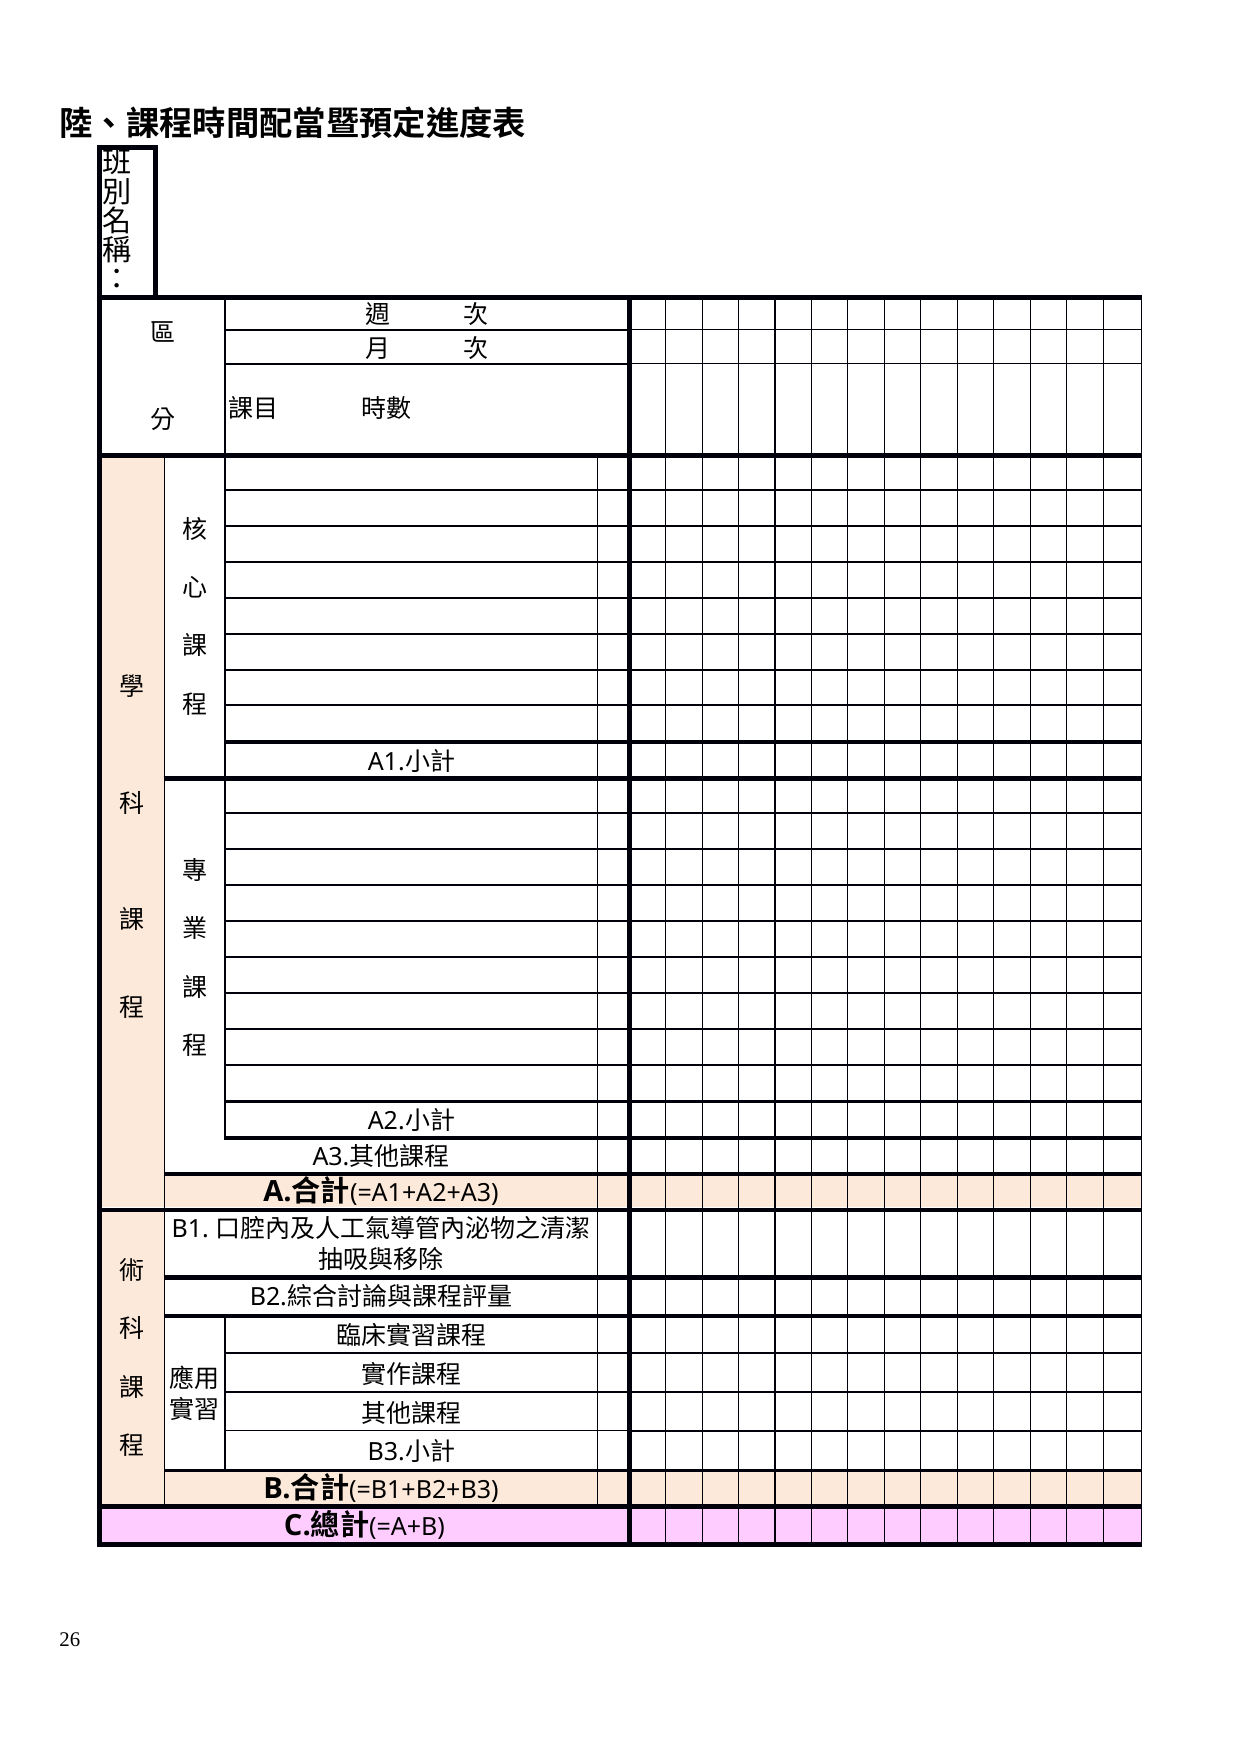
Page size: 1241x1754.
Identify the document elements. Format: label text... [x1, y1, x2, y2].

table_cell [776, 491, 811, 525]
table_cell [666, 1354, 702, 1391]
table_cell [848, 1318, 884, 1352]
table_cell [848, 744, 884, 776]
table_cell [632, 1432, 665, 1468]
table_cell [1067, 1472, 1103, 1504]
table_cell [958, 300, 993, 329]
table_cell [885, 491, 920, 525]
table_cell [958, 563, 993, 597]
table_cell [632, 958, 665, 992]
table_cell [812, 1509, 847, 1542]
table_cell [921, 1354, 957, 1391]
table_cell [885, 1280, 920, 1313]
table_cell [994, 922, 1030, 956]
table_cell [921, 364, 957, 453]
table_cell [1031, 1472, 1066, 1504]
table_cell [739, 994, 774, 1028]
table_cell [958, 635, 993, 668]
table_cell [921, 1280, 957, 1313]
table_cell 應用實習 [165, 1318, 224, 1468]
table_cell [958, 781, 993, 812]
table_cell [666, 1176, 702, 1207]
table_cell [226, 814, 597, 848]
table_cell [1104, 706, 1141, 740]
table_cell [598, 1212, 627, 1275]
table_cell [739, 1509, 774, 1542]
table_cell [666, 599, 702, 632]
table_cell [226, 527, 597, 561]
table_cell [1031, 886, 1066, 920]
table_cell [921, 635, 957, 668]
table_cell [703, 1472, 738, 1504]
table_cell [848, 958, 884, 992]
table_cell [739, 1176, 774, 1207]
table_cell [848, 599, 884, 632]
table_cell [885, 706, 920, 740]
table_cell [703, 781, 738, 812]
table_cell [739, 886, 774, 920]
table_cell [776, 527, 811, 561]
table_cell A1.小計 [226, 744, 597, 776]
table_cell [958, 330, 993, 363]
table_cell [885, 1432, 920, 1468]
table_cell 術 科 課 程 [102, 1212, 164, 1504]
table_cell [703, 814, 738, 848]
table_cell [848, 671, 884, 704]
table_cell [1104, 1393, 1141, 1430]
table_cell [994, 1103, 1030, 1136]
table_cell [885, 527, 920, 561]
table_cell [812, 744, 847, 776]
table_cell [885, 300, 920, 329]
table_cell [1031, 458, 1066, 489]
table_cell [776, 1472, 811, 1504]
table_cell [921, 300, 957, 329]
table_cell [703, 1030, 738, 1064]
table_cell [848, 1280, 884, 1313]
table_cell [921, 781, 957, 812]
table_cell [1067, 300, 1103, 329]
table_cell [1031, 1432, 1066, 1468]
table_cell [739, 814, 774, 848]
table_cell [1067, 1066, 1103, 1100]
table_cell [921, 1030, 957, 1064]
table_cell [812, 1212, 847, 1275]
table_cell [739, 1140, 774, 1172]
table_cell [1104, 814, 1141, 848]
table_header 班別名稱： [102, 150, 153, 295]
table_cell [776, 635, 811, 668]
table_cell [994, 563, 1030, 597]
table_cell [666, 1066, 702, 1100]
table_cell [994, 635, 1030, 668]
table_cell [1031, 563, 1066, 597]
table_cell [226, 1066, 597, 1100]
table_cell [812, 850, 847, 884]
table_cell [812, 671, 847, 704]
table_cell [1031, 671, 1066, 704]
table_cell [632, 1030, 665, 1064]
table_cell [739, 599, 774, 632]
table_cell [666, 781, 702, 812]
table_cell [1104, 744, 1141, 776]
table_cell [632, 1318, 665, 1352]
table_cell [703, 1509, 738, 1542]
table_cell [1031, 1280, 1066, 1313]
table_cell [739, 850, 774, 884]
table_cell [666, 1472, 702, 1504]
table_cell [703, 1176, 738, 1207]
table_cell [739, 744, 774, 776]
table_cell [1067, 527, 1103, 561]
table_cell 專 業 課 程 [165, 781, 224, 1136]
table_cell [885, 671, 920, 704]
table_cell [776, 671, 811, 704]
table_cell [598, 1472, 627, 1504]
table_cell [703, 1140, 738, 1172]
table_cell [632, 850, 665, 884]
table_cell [703, 458, 738, 489]
table_cell [848, 1432, 884, 1468]
table_cell [632, 744, 665, 776]
table_cell [632, 1472, 665, 1504]
table_cell [226, 671, 597, 704]
table_cell [598, 994, 627, 1028]
table_cell [921, 922, 957, 956]
table_cell [958, 994, 993, 1028]
table_cell [632, 994, 665, 1028]
table_cell [739, 958, 774, 992]
table_cell [848, 1212, 884, 1275]
table_cell [812, 1354, 847, 1391]
table_cell [703, 1393, 738, 1430]
table_cell [226, 635, 597, 668]
table_cell [848, 491, 884, 525]
table_cell [632, 706, 665, 740]
table_cell [1031, 1030, 1066, 1064]
table_cell [1104, 671, 1141, 704]
table_cell [703, 491, 738, 525]
table_cell [1031, 1103, 1066, 1136]
table_cell [632, 1393, 665, 1430]
table_cell [1104, 300, 1141, 329]
table_cell [703, 635, 738, 668]
table_cell [666, 850, 702, 884]
table_cell [1104, 1066, 1141, 1100]
table_cell [666, 563, 702, 597]
table_cell [1031, 958, 1066, 992]
table_cell [1104, 1030, 1141, 1064]
table_cell [598, 1140, 627, 1172]
table_cell [703, 599, 738, 632]
table_cell [812, 706, 847, 740]
table_cell [921, 886, 957, 920]
table_cell [994, 1432, 1030, 1468]
table_cell [812, 330, 847, 363]
table_cell [739, 1280, 774, 1313]
table_cell [812, 1472, 847, 1504]
table_cell [1104, 1354, 1141, 1391]
table_cell [848, 994, 884, 1028]
table_cell [994, 458, 1030, 489]
table_cell [812, 563, 847, 597]
table_cell [994, 814, 1030, 848]
table_cell [921, 1066, 957, 1100]
table_cell [921, 1212, 957, 1275]
table_cell [703, 671, 738, 704]
table_cell [958, 1509, 993, 1542]
table_cell [994, 1472, 1030, 1504]
table_cell B.合計(=B1+B2+B3) [165, 1472, 597, 1504]
table_cell [848, 300, 884, 329]
table_cell A2.小計 [226, 1103, 597, 1136]
table_cell [994, 599, 1030, 632]
table_cell [958, 599, 993, 632]
table_cell [739, 527, 774, 561]
table_cell [776, 1354, 811, 1391]
table_cell [848, 364, 884, 453]
table_cell [776, 1176, 811, 1207]
table_cell [885, 1354, 920, 1391]
table_cell [921, 458, 957, 489]
table_cell [958, 958, 993, 992]
table_cell [1067, 886, 1103, 920]
table_cell [958, 1103, 993, 1136]
table_cell A.合計(=A1+A2+A3) [165, 1176, 597, 1207]
table_cell [739, 300, 774, 329]
table_cell [994, 1318, 1030, 1352]
table_cell [1067, 744, 1103, 776]
table_cell [885, 1103, 920, 1136]
table_cell [632, 922, 665, 956]
table_cell [598, 458, 627, 489]
table_cell [776, 1318, 811, 1352]
table_cell [994, 1393, 1030, 1430]
table_cell [739, 1354, 774, 1391]
table_cell [776, 330, 811, 363]
table_cell [921, 1432, 957, 1468]
table_cell [921, 599, 957, 632]
table_cell 週 次 [226, 300, 627, 329]
table_cell [1104, 781, 1141, 812]
table_cell [1031, 491, 1066, 525]
table_cell [632, 527, 665, 561]
table_cell [1031, 330, 1066, 363]
table_cell [1067, 1103, 1103, 1136]
table_cell B3.小計 [226, 1431, 597, 1468]
table_cell [598, 491, 627, 525]
table_cell [848, 1176, 884, 1207]
table_cell 實作課程 [226, 1354, 597, 1391]
table_cell [666, 671, 702, 704]
table_cell [703, 1354, 738, 1391]
table_cell [703, 922, 738, 956]
table_cell [1104, 527, 1141, 561]
table_cell [666, 635, 702, 668]
table_cell [632, 1280, 665, 1313]
table_cell [226, 781, 597, 812]
table_cell [1067, 330, 1103, 363]
table_cell [848, 1030, 884, 1064]
table_cell [776, 1030, 811, 1064]
table_cell [1031, 364, 1066, 453]
table_cell [776, 1066, 811, 1100]
table_cell [885, 364, 920, 453]
table_cell [632, 458, 665, 489]
table_cell [776, 364, 811, 453]
table_cell [632, 1103, 665, 1136]
table_cell [632, 1176, 665, 1207]
table_cell [776, 1509, 811, 1542]
table_cell [848, 563, 884, 597]
table_cell [812, 599, 847, 632]
table_cell [632, 886, 665, 920]
table_cell [994, 886, 1030, 920]
table_cell [739, 1030, 774, 1064]
table_cell [1031, 1509, 1066, 1542]
table_cell [632, 1354, 665, 1391]
table_cell [885, 744, 920, 776]
table_cell [994, 330, 1030, 363]
table_cell [666, 922, 702, 956]
table_cell [848, 527, 884, 561]
table_cell [1104, 886, 1141, 920]
table_cell [885, 599, 920, 632]
table_cell [994, 850, 1030, 884]
table_cell [848, 1354, 884, 1391]
table_cell [1067, 671, 1103, 704]
table_cell [1031, 1212, 1066, 1275]
table_cell [703, 850, 738, 884]
table_cell [1031, 922, 1066, 956]
table_cell [1104, 599, 1141, 632]
table_cell [848, 1472, 884, 1504]
table_cell [812, 458, 847, 489]
table_cell [666, 1280, 702, 1313]
table_cell [776, 458, 811, 489]
table_cell [994, 364, 1030, 453]
table_cell [1104, 922, 1141, 956]
table_cell [921, 527, 957, 561]
table_cell [1104, 364, 1141, 453]
table_cell [1031, 1354, 1066, 1391]
table_cell [1067, 1280, 1103, 1313]
table_cell [921, 706, 957, 740]
table_cell [226, 922, 597, 956]
table_cell [226, 1030, 597, 1064]
table_cell [885, 458, 920, 489]
table_cell [598, 1030, 627, 1064]
table_cell [666, 1212, 702, 1275]
table_cell [848, 1509, 884, 1542]
table_cell [739, 458, 774, 489]
table_cell [1067, 1176, 1103, 1207]
table_cell [1104, 1472, 1141, 1504]
table_cell [226, 886, 597, 920]
table_cell [812, 1318, 847, 1352]
table_cell [994, 527, 1030, 561]
table_cell [1104, 330, 1141, 363]
table_cell [776, 1212, 811, 1275]
table_cell [666, 886, 702, 920]
table_cell 臨床實習課程 [226, 1318, 597, 1352]
table_cell [776, 814, 811, 848]
table_cell [1031, 1318, 1066, 1352]
table_cell [598, 958, 627, 992]
table_cell [632, 563, 665, 597]
table_cell [1031, 599, 1066, 632]
table_cell [666, 958, 702, 992]
table_cell [226, 706, 597, 740]
table_cell [994, 1280, 1030, 1313]
table_cell [1067, 958, 1103, 992]
table_cell [226, 599, 597, 632]
table_cell [1067, 1432, 1103, 1468]
table_cell 課目 時數 [226, 365, 627, 453]
table_cell [921, 1318, 957, 1352]
table_cell [1067, 1354, 1103, 1391]
table_cell [666, 330, 702, 363]
table_cell [632, 814, 665, 848]
table_cell [812, 491, 847, 525]
table_cell [848, 1393, 884, 1430]
table_cell [598, 1318, 627, 1352]
table_cell [885, 1176, 920, 1207]
table_cell [703, 1212, 738, 1275]
table_cell [776, 850, 811, 884]
table_cell C.總計(=A+B) [102, 1509, 627, 1542]
table_cell [812, 886, 847, 920]
table_cell [666, 1030, 702, 1064]
table_cell [994, 671, 1030, 704]
table_cell [1104, 491, 1141, 525]
table_cell [1067, 994, 1103, 1028]
table_cell [812, 300, 847, 329]
table_cell [885, 1509, 920, 1542]
table_cell [848, 1103, 884, 1136]
table_cell [1067, 1030, 1103, 1064]
table_cell [812, 1103, 847, 1136]
table_cell [776, 563, 811, 597]
table_cell [598, 1354, 627, 1391]
table_cell [885, 1318, 920, 1352]
table_cell [1067, 491, 1103, 525]
table_cell [598, 706, 627, 740]
table_cell [1067, 1393, 1103, 1430]
table_cell [1104, 458, 1141, 489]
table_cell [632, 364, 665, 453]
table_cell [703, 1103, 738, 1136]
table_cell [739, 1432, 774, 1468]
table_cell [703, 886, 738, 920]
table_cell [994, 1066, 1030, 1100]
table_cell [885, 781, 920, 812]
table_cell [739, 1472, 774, 1504]
table_cell [598, 599, 627, 632]
table_cell [598, 1280, 627, 1313]
table_cell [958, 850, 993, 884]
table_cell [776, 1140, 811, 1172]
table_cell [598, 1393, 627, 1430]
table_cell [994, 1509, 1030, 1542]
table_cell [812, 994, 847, 1028]
table_cell [958, 1176, 993, 1207]
table_cell [958, 1140, 993, 1172]
table_cell [776, 1280, 811, 1313]
table_cell [812, 958, 847, 992]
table_cell [921, 1509, 957, 1542]
table_cell [1067, 1212, 1103, 1275]
table_cell [598, 781, 627, 812]
table_cell [1031, 1393, 1066, 1430]
table_cell [885, 886, 920, 920]
table_cell [958, 922, 993, 956]
table_cell [958, 458, 993, 489]
table_cell [921, 1472, 957, 1504]
table_cell [1104, 1140, 1141, 1172]
table_cell [848, 330, 884, 363]
table_cell [703, 300, 738, 329]
table_cell [921, 958, 957, 992]
table_cell [1067, 635, 1103, 668]
table_cell [776, 994, 811, 1028]
table_cell [226, 563, 597, 597]
table_cell [703, 958, 738, 992]
table_cell [921, 671, 957, 704]
table_cell [921, 563, 957, 597]
table_cell [776, 1393, 811, 1430]
table_cell [885, 1212, 920, 1275]
table_cell [598, 671, 627, 704]
table_cell [848, 922, 884, 956]
table_cell [848, 1066, 884, 1100]
table_cell [703, 1066, 738, 1100]
table_cell [885, 1472, 920, 1504]
table_cell [632, 330, 665, 363]
table_cell [632, 1509, 665, 1542]
table_cell [739, 491, 774, 525]
table_cell [1104, 1176, 1141, 1207]
table_cell [994, 1176, 1030, 1207]
table_cell [776, 922, 811, 956]
table_cell [598, 922, 627, 956]
table_cell [994, 744, 1030, 776]
table_cell [848, 635, 884, 668]
table_cell [598, 1103, 627, 1136]
table_cell [1104, 563, 1141, 597]
table_cell [666, 491, 702, 525]
table_cell [776, 599, 811, 632]
table_cell [598, 1431, 627, 1468]
table_cell [812, 635, 847, 668]
table_cell [739, 671, 774, 704]
table_cell [1104, 994, 1141, 1028]
table_cell [598, 635, 627, 668]
table_cell [1104, 1318, 1141, 1352]
table_cell [666, 527, 702, 561]
table_cell [885, 994, 920, 1028]
table_cell [776, 744, 811, 776]
table_cell [703, 744, 738, 776]
table_cell [226, 994, 597, 1028]
table_cell [703, 1432, 738, 1468]
table_cell [1031, 814, 1066, 848]
table_cell [958, 671, 993, 704]
table_cell [958, 814, 993, 848]
table_cell [598, 814, 627, 848]
table_cell [812, 1030, 847, 1064]
table_cell [632, 635, 665, 668]
table_cell [739, 635, 774, 668]
table_cell [703, 527, 738, 561]
table_cell [598, 850, 627, 884]
table_cell [812, 1066, 847, 1100]
table_cell [848, 706, 884, 740]
table_cell [848, 886, 884, 920]
table_cell [1067, 922, 1103, 956]
table_cell [739, 1393, 774, 1430]
table_cell [739, 781, 774, 812]
table_cell [958, 1066, 993, 1100]
table_cell [958, 1212, 993, 1275]
table_cell [1031, 300, 1066, 329]
table_cell [226, 850, 597, 884]
table_cell [739, 1103, 774, 1136]
table_cell [666, 814, 702, 848]
table_cell [666, 706, 702, 740]
table_cell [958, 744, 993, 776]
table_cell [885, 1393, 920, 1430]
table_cell [666, 1393, 702, 1430]
table_cell [632, 1066, 665, 1100]
table_cell [885, 958, 920, 992]
table_cell [1104, 850, 1141, 884]
table_cell [921, 330, 957, 363]
table_cell [1067, 458, 1103, 489]
table_cell B1. 口腔內及人工氣導管內泌物之清潔抽吸與移除 [165, 1212, 597, 1275]
table_cell [666, 744, 702, 776]
table_cell [739, 1212, 774, 1275]
table_cell [958, 706, 993, 740]
table_cell [703, 1280, 738, 1313]
table_cell [848, 1140, 884, 1172]
table_cell [666, 1318, 702, 1352]
table_cell [885, 563, 920, 597]
table_cell [921, 850, 957, 884]
table_cell [1104, 1280, 1141, 1313]
table_cell [848, 850, 884, 884]
table_cell [1067, 850, 1103, 884]
table_cell [958, 886, 993, 920]
table_cell [958, 364, 993, 453]
table_cell [812, 922, 847, 956]
table_cell [1031, 781, 1066, 812]
table_cell [885, 850, 920, 884]
table_cell [812, 1432, 847, 1468]
table_cell [632, 491, 665, 525]
table_cell [921, 1103, 957, 1136]
table_cell [703, 1318, 738, 1352]
table_cell [812, 1280, 847, 1313]
table_cell 月 次 [226, 331, 627, 363]
table_cell [1104, 635, 1141, 668]
table_cell [885, 1066, 920, 1100]
table_cell [632, 671, 665, 704]
table_cell [776, 886, 811, 920]
table_cell [776, 1103, 811, 1136]
table_cell [994, 1140, 1030, 1172]
table_cell [598, 886, 627, 920]
table_cell [994, 1354, 1030, 1391]
table_cell [994, 491, 1030, 525]
table_cell [598, 744, 627, 776]
table_cell A3.其他課程 [165, 1136, 597, 1172]
table_cell [632, 1212, 665, 1275]
table_cell [1067, 706, 1103, 740]
table_cell [921, 1393, 957, 1430]
table_cell [739, 706, 774, 740]
table_cell [958, 1280, 993, 1313]
table_cell [703, 706, 738, 740]
table_cell [958, 1432, 993, 1468]
table_cell [1067, 1318, 1103, 1352]
table_cell [226, 458, 597, 489]
table_cell [812, 1393, 847, 1430]
table_cell [812, 781, 847, 812]
table_cell [632, 1140, 665, 1172]
table_cell [848, 814, 884, 848]
table_cell [1031, 850, 1066, 884]
table_cell [666, 1103, 702, 1136]
table_cell [703, 364, 738, 453]
table_cell [598, 527, 627, 561]
table_cell [921, 814, 957, 848]
table_cell [226, 491, 597, 525]
table_cell [598, 1066, 627, 1100]
table_cell [703, 563, 738, 597]
table_cell [703, 994, 738, 1028]
table_cell [994, 706, 1030, 740]
table_cell [958, 1030, 993, 1064]
table_cell [739, 1066, 774, 1100]
table_cell [666, 458, 702, 489]
table_cell [812, 364, 847, 453]
table_cell [666, 300, 702, 329]
table_cell [958, 527, 993, 561]
table_cell [921, 1140, 957, 1172]
table_cell [703, 330, 738, 363]
table_cell [598, 563, 627, 597]
table_cell 其他課程 [226, 1393, 597, 1430]
table_cell [994, 300, 1030, 329]
table_cell [1031, 1066, 1066, 1100]
table_cell [666, 1140, 702, 1172]
table_cell [994, 994, 1030, 1028]
table_cell [921, 1176, 957, 1207]
table_cell [739, 330, 774, 363]
table_cell [739, 1318, 774, 1352]
table_cell [739, 563, 774, 597]
table_cell [848, 781, 884, 812]
table_cell 學 科 課 程 [102, 458, 164, 1207]
table_cell [812, 814, 847, 848]
subtitle 陸、課程時間配當暨預定進度表 [59, 97, 1181, 145]
table_cell 核 心 課 程 [165, 458, 224, 776]
table_cell [1067, 364, 1103, 453]
table_cell [776, 300, 811, 329]
table_cell [1031, 744, 1066, 776]
table_cell [632, 599, 665, 632]
table_cell [994, 1030, 1030, 1064]
table_cell [666, 1432, 702, 1468]
table_cell [885, 814, 920, 848]
table_cell [1067, 814, 1103, 848]
table_cell [848, 458, 884, 489]
table_cell [994, 781, 1030, 812]
table_cell [1067, 781, 1103, 812]
table_cell [776, 1432, 811, 1468]
table_cell [1104, 1103, 1141, 1136]
table_cell [598, 1176, 627, 1207]
table_cell [1067, 1509, 1103, 1542]
table_cell [632, 781, 665, 812]
table_cell [958, 1393, 993, 1430]
table_cell [885, 1030, 920, 1064]
table_cell [1104, 1212, 1141, 1275]
table_cell [812, 1176, 847, 1207]
table_cell [921, 744, 957, 776]
table_cell [1067, 563, 1103, 597]
table_cell [885, 922, 920, 956]
table_cell [776, 706, 811, 740]
table_cell [666, 994, 702, 1028]
table_cell [632, 300, 665, 329]
table_cell [776, 781, 811, 812]
table_cell [666, 364, 702, 453]
table_cell [1067, 599, 1103, 632]
table_cell [1031, 635, 1066, 668]
table_cell [885, 330, 920, 363]
table_cell [1031, 1176, 1066, 1207]
table_cell [776, 958, 811, 992]
table_cell [994, 958, 1030, 992]
table_cell [921, 491, 957, 525]
table_cell [958, 1472, 993, 1504]
table_cell [885, 1140, 920, 1172]
table_cell 區 分 [102, 300, 224, 453]
table_cell [739, 364, 774, 453]
table_cell [921, 994, 957, 1028]
table_cell [1104, 1432, 1141, 1468]
table_cell [1031, 1140, 1066, 1172]
table_cell [1067, 1140, 1103, 1172]
table_cell [1031, 527, 1066, 561]
table_cell [1031, 994, 1066, 1028]
table_cell [666, 1509, 702, 1542]
table_cell [885, 635, 920, 668]
table_cell B2.綜合討論與課程評量 [165, 1280, 597, 1313]
table_cell [958, 1318, 993, 1352]
table_cell [226, 958, 597, 992]
table_cell [958, 1354, 993, 1391]
table_cell [812, 527, 847, 561]
table_cell [1031, 706, 1066, 740]
table_cell [1104, 1509, 1141, 1542]
table_cell [994, 1212, 1030, 1275]
table_cell [812, 1140, 847, 1172]
table_cell [1104, 958, 1141, 992]
table_cell [739, 922, 774, 956]
table_cell [958, 491, 993, 525]
